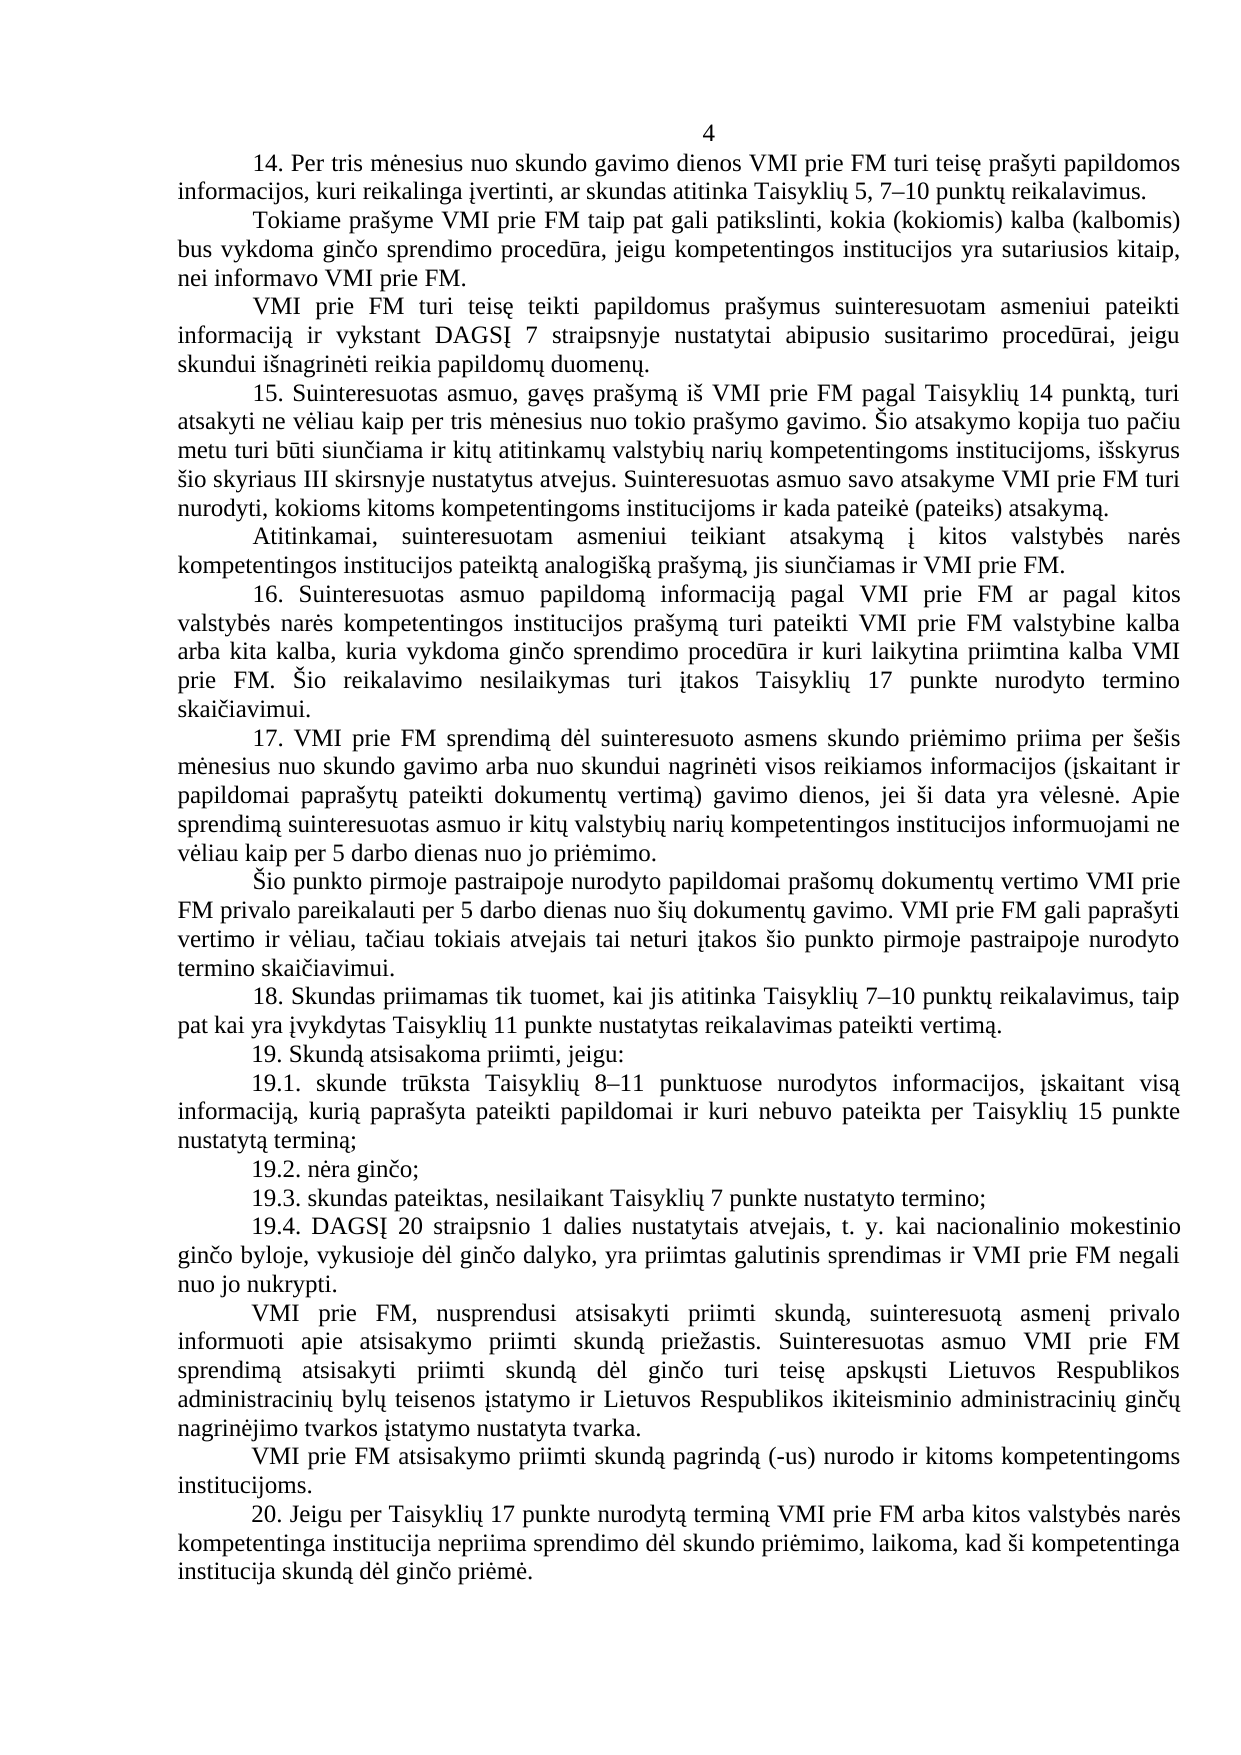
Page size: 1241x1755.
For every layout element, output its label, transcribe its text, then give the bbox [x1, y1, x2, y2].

text 19.3. skundas pateiktas, nesilaikant Taisyklių 7 punkte nustatyto termino; [177, 1183, 1181, 1211]
text VMI prie FM, nusprendusi atsisakyti priimti skundą, suinteresuotą asmenį privalo informuoti apie atsisakymo priimti skundą priežastis. Suinteresuotas asmuo VMI prie FM sprendimą atsisakyti priimti skundą dėl ginčo turi teisę apskųsti Lietuvos Respublikos administracinių bylų teisenos įstatymo ir Lietuvos Respublikos ikiteisminio administracinių ginčų nagrinėjimo tvarkos įstatymo nustatyta tvarka. [177, 1298, 1181, 1441]
text Šio punkto pirmoje pastraipoje nurodyto papildomai prašomų dokumentų vertimo VMI prie FM privalo pareikalauti per 5 darbo dienas nuo šių dokumentų gavimo. VMI prie FM gali paprašyti vertimo ir vėliau, tačiau tokiais atvejais tai neturi įtakos šio punkto pirmoje pastraipoje nurodyto termino skaičiavimui. [177, 866, 1181, 981]
text 17. VMI prie FM sprendimą dėl suinteresuoto asmens skundo priėmimo priima per šešis mėnesius nuo skundo gavimo arba nuo skundui nagrinėti visos reikiamos informacijos (įskaitant ir papildomai paprašytų pateikti dokumentų vertimą) gavimo dienos, jei ši data yra vėlesnė. Apie sprendimą suinteresuotas asmuo ir kitų valstybių narių kompetentingos institucijos informuojami ne vėliau kaip per 5 darbo dienas nuo jo priėmimo. [177, 723, 1181, 866]
text 19. Skundą atsisakoma priimti, jeigu: [177, 1039, 1181, 1068]
text 15. Suinteresuotas asmuo, gavęs prašymą iš VMI prie FM pagal Taisyklių 14 punktą, turi atsakyti ne vėliau kaip per tris mėnesius nuo tokio prašymo gavimo. Šio atsakymo kopija tuo pačiu metu turi būti siunčiama ir kitų atitinkamų valstybių narių kompetentingoms institucijoms, išskyrus šio skyriaus III skirsnyje nustatytus atvejus. Suinteresuotas asmuo savo atsakyme VMI prie FM turi nurodyti, kokioms kitoms kompetentingoms institucijoms ir kada pateikė (pateiks) atsakymą. [177, 378, 1181, 521]
text 14. Per tris mėnesius nuo skundo gavimo dienos VMI prie FM turi teisę prašyti papildomos informacijos, kuri reikalinga įvertinti, ar skundas atitinka Taisyklių 5, 7–10 punktų reikalavimus. [177, 148, 1181, 205]
text VMI prie FM turi teisę teikti papildomus prašymus suinteresuotam asmeniui pateikti informaciją ir vykstant DAGSĮ 7 straipsnyje nustatytai abipusio susitarimo procedūrai, jeigu skundui išnagrinėti reikia papildomų duomenų. [177, 291, 1181, 378]
text 16. Suinteresuotas asmuo papildomą informaciją pagal VMI prie FM ar pagal kitos valstybės narės kompetentingos institucijos prašymą turi pateikti VMI prie FM valstybine kalba arba kita kalba, kuria vykdoma ginčo sprendimo procedūra ir kuri laikytina priimtina kalba VMI prie FM. Šio reikalavimo nesilaikymas turi įtakos Taisyklių 17 punkte nurodyto termino skaičiavimui. [177, 579, 1181, 723]
text VMI prie FM atsisakymo priimti skundą pagrindą (-us) nurodo ir kitoms kompetentingoms institucijoms. [177, 1441, 1181, 1499]
text 20. Jeigu per Taisyklių 17 punkte nurodytą terminą VMI prie FM arba kitos valstybės narės kompetentinga institucija nepriima sprendimo dėl skundo priėmimo, laikoma, kad ši kompetentinga institucija skundą dėl ginčo priėmė. [177, 1499, 1181, 1585]
text Atitinkamai, suinteresuotam asmeniui teikiant atsakymą į kitos valstybės narės kompetentingos institucijos pateiktą analogišką prašymą, jis siunčiamas ir VMI prie FM. [177, 521, 1181, 579]
text 18. Skundas priimamas tik tuomet, kai jis atitinka Taisyklių 7–10 punktų reikalavimus, taip pat kai yra įvykdytas Taisyklių 11 punkte nustatytas reikalavimas pateikti vertimą. [177, 981, 1181, 1039]
text 19.2. nėra ginčo; [177, 1154, 1181, 1183]
text 19.1. skunde trūksta Taisyklių 8–11 punktuose nurodytos informacijos, įskaitant visą informaciją, kurią paprašyta pateikti papildomai ir kuri nebuvo pateikta per Taisyklių 15 punkte nustatytą terminą; [177, 1068, 1181, 1154]
text 19.4. DAGSĮ 20 straipsnio 1 dalies nustatytais atvejais, t. y. kai nacionalinio mokestinio ginčo byloje, vykusioje dėl ginčo dalyko, yra priimtas galutinis sprendimas ir VMI prie FM negali nuo jo nukrypti. [177, 1211, 1181, 1298]
text Tokiame prašyme VMI prie FM taip pat gali patikslinti, kokia (kokiomis) kalba (kalbomis) bus vykdoma ginčo sprendimo procedūra, jeigu kompetentingos institucijos yra sutariusios kitaip, nei informavo VMI prie FM. [177, 205, 1181, 291]
